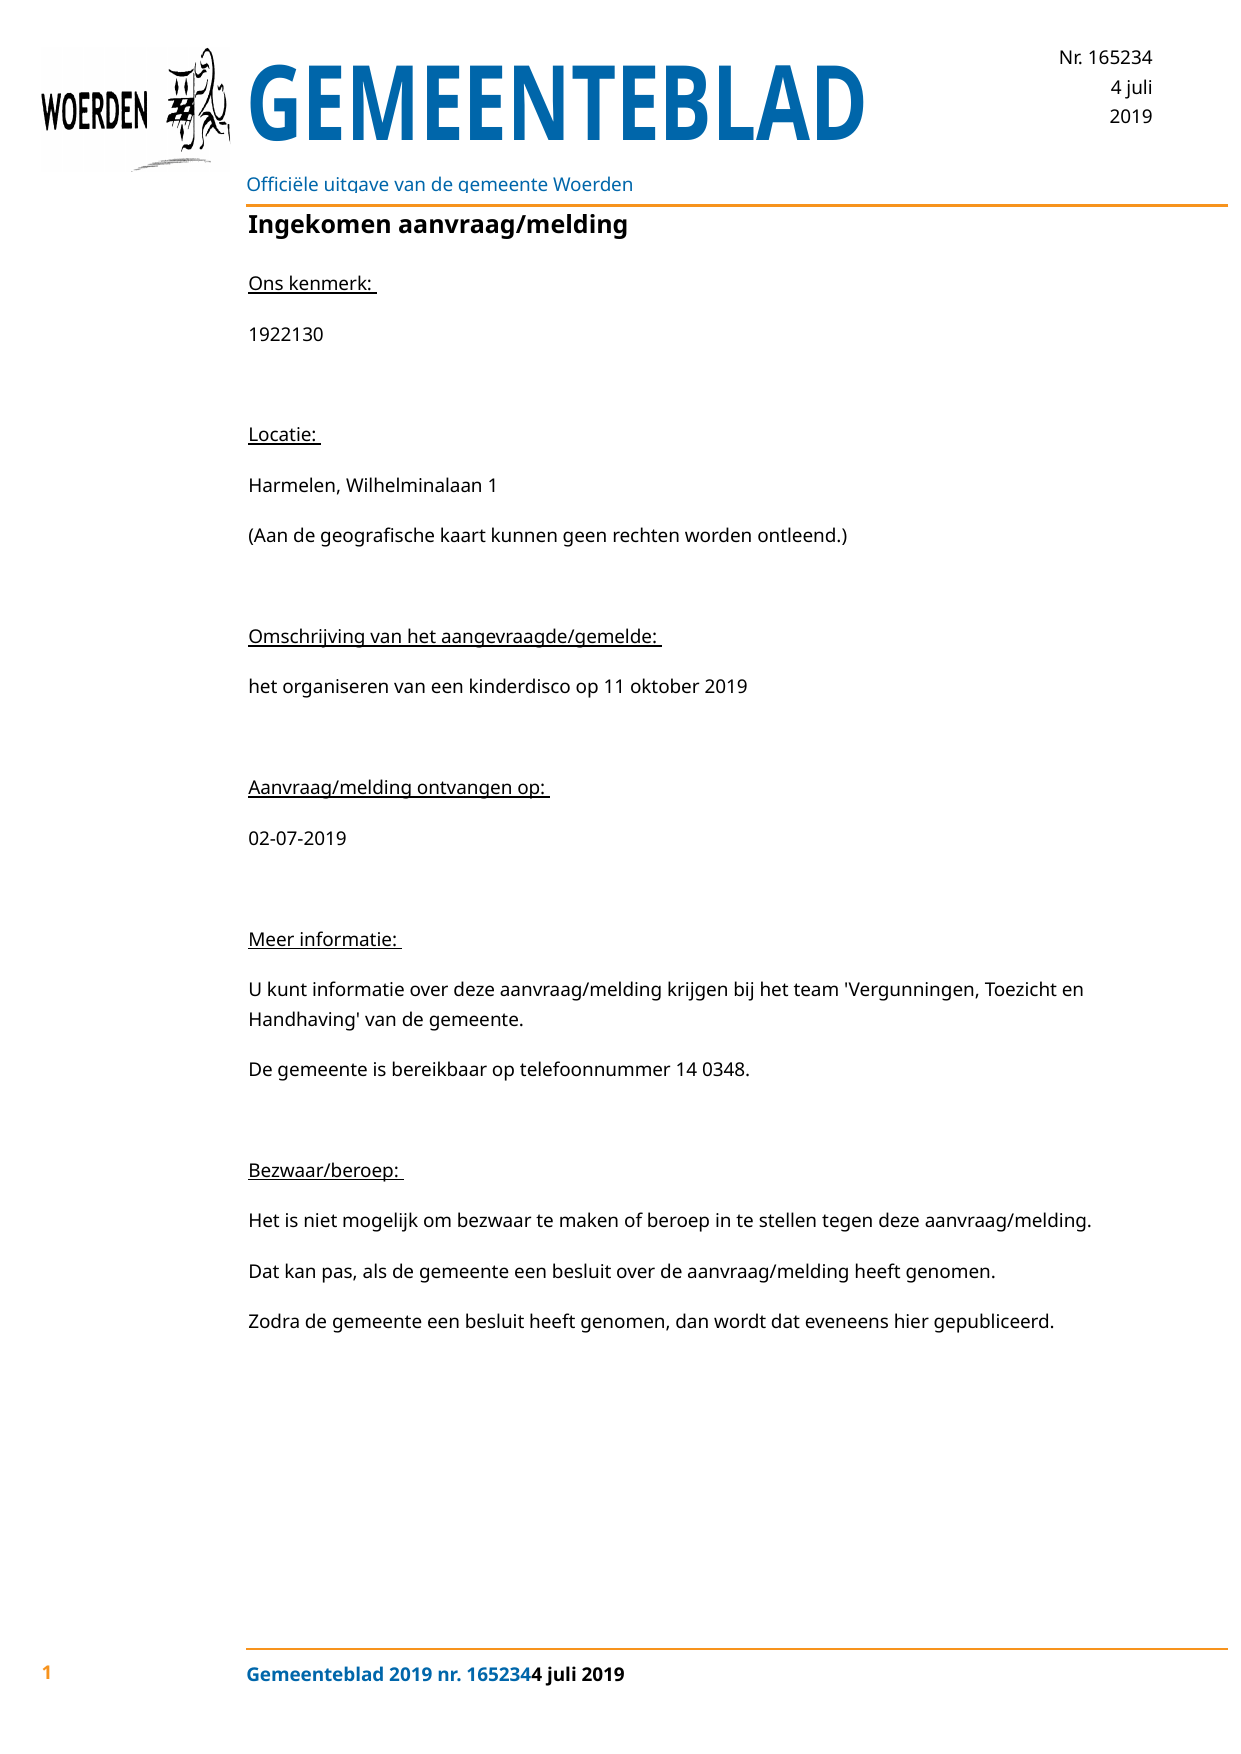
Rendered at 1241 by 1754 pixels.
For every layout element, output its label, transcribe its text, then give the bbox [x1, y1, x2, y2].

text Meer informatie: [248, 926, 1152, 951]
text Dat kan pas, als de gemeente een besluit over de aanvraag/melding heeft genomen. [248, 1258, 1152, 1283]
text U kunt informatie over deze aanvraag/melding krijgen bij het team 'Vergunningen, Toezicht en Handhaving' van de gemeente. [248, 976, 1152, 1031]
text Ingekomen aanvraag/melding [248, 207, 1152, 241]
text Ons kenmerk: [248, 270, 1152, 296]
text het organiseren van een kinderdisco op 11 oktober 2019 [248, 674, 1152, 699]
text Bezwaar/beroep: [248, 1157, 1152, 1183]
text De gemeente is bereikbaar op telefoonnummer 14 0348. [248, 1056, 1152, 1082]
text Aanvraag/melding ontvangen op: [248, 774, 1152, 800]
text Harmelen, Wilhelminalaan 1 [248, 472, 1152, 498]
text Locatie: [248, 422, 1152, 447]
text Het is niet mogelijk om bezwaar te maken of beroep in te stellen tegen deze aanvraag/melding. [248, 1207, 1152, 1233]
text 02-07-2019 [248, 825, 1152, 851]
picture [41, 47, 231, 172]
text Omschrijving van het aangevraagde/gemelde: [248, 623, 1152, 649]
text (Aan de geografische kaart kunnen geen rechten worden ontleend.) [248, 522, 1152, 548]
text 1922130 [248, 321, 1152, 346]
text Zodra de gemeente een besluit heeft genomen, dan wordt dat eveneens hier gepubliceerd. [248, 1308, 1152, 1334]
